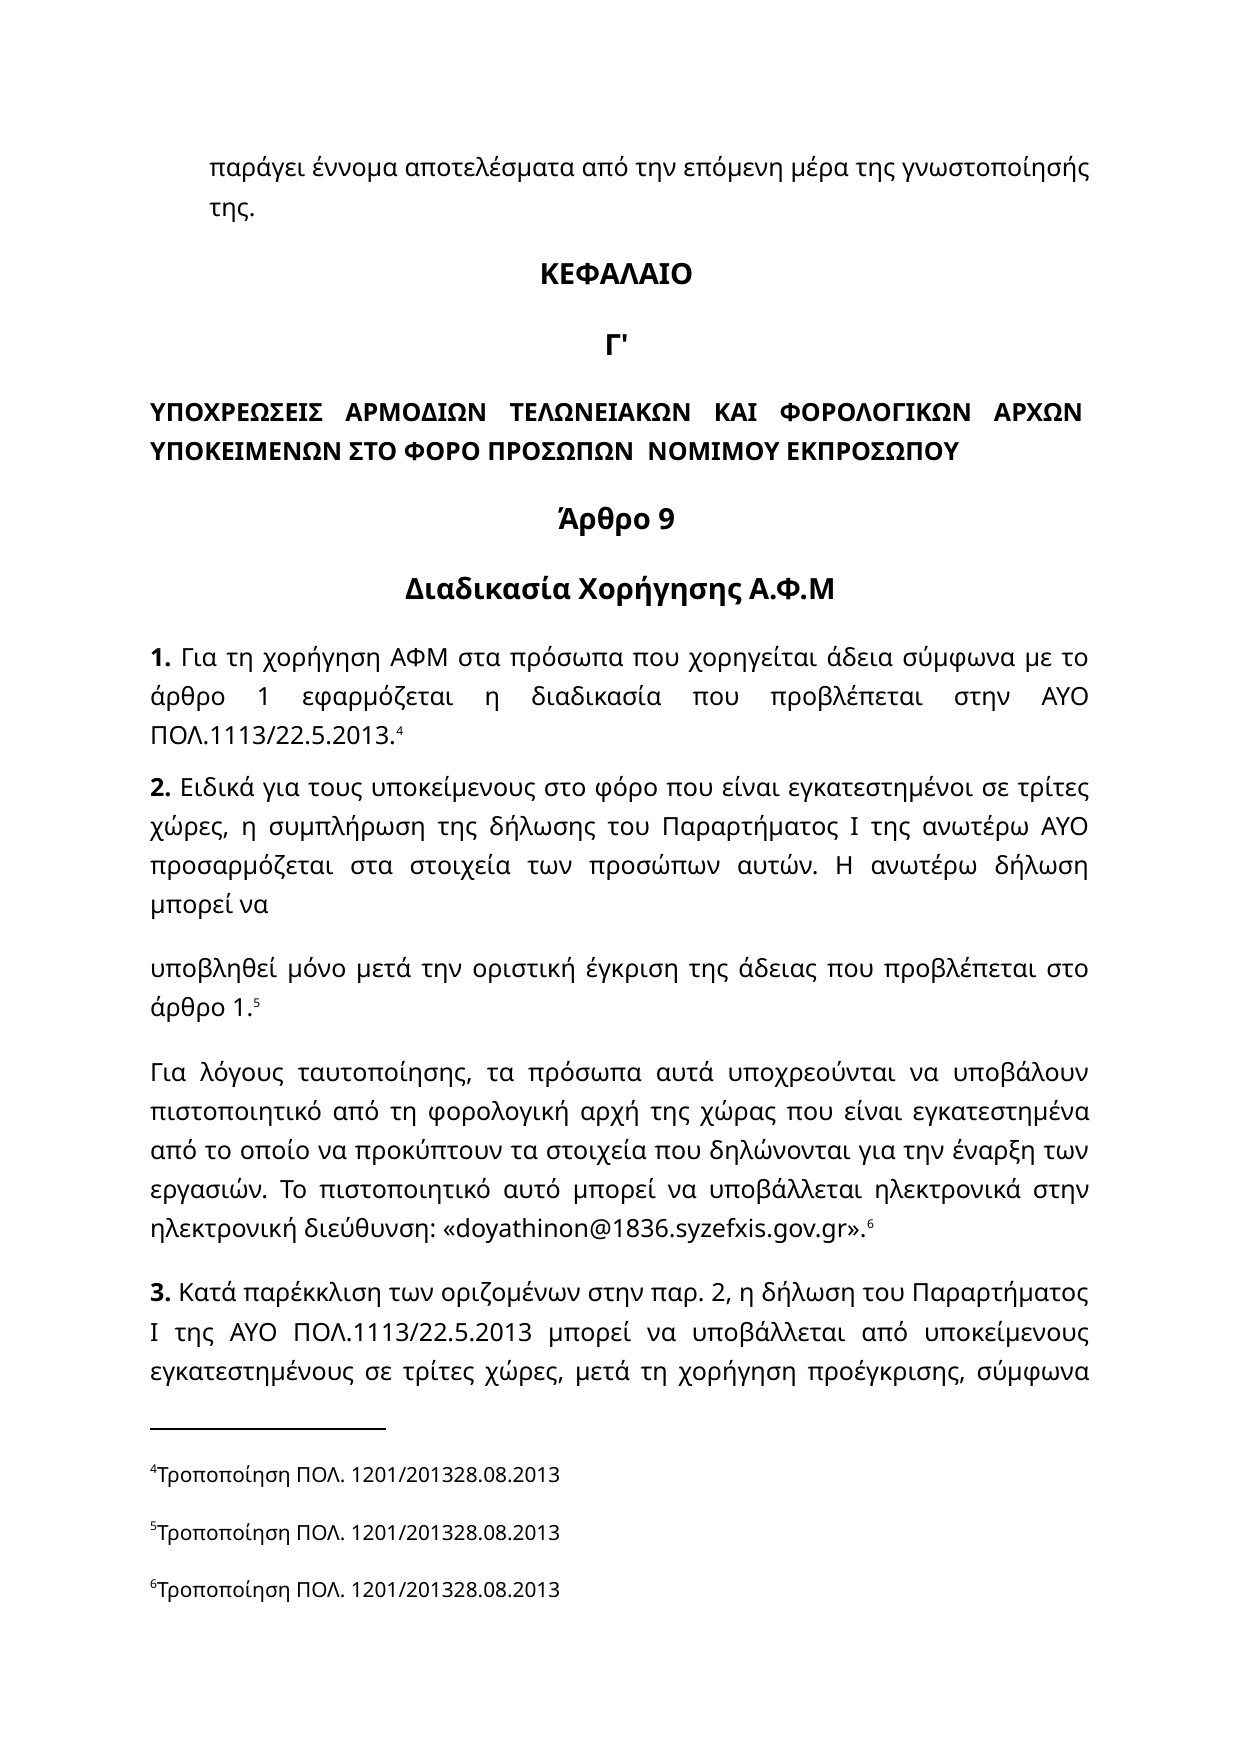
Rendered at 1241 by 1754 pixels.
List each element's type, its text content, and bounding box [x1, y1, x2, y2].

text ΥΠΟΧΡΕΩΣΕΙΣ ΑΡΜΟΔΙΩΝ ΤΕΛΩΝΕΙΑΚΩΝ ΚΑΙ ΦΟΡΟΛΟΓΙΚΩΝ ΑΡΧΩΝ ΥΠΟΚΕΙΜΕΝΩΝ ΣΤΟ ΦΟΡΟ ΠΡΟΣΩΠΩΝ ΝΟΜΙΜΟΥ ΕΚΠΡΟΣΩΠΟΥ [150, 394, 1090, 468]
text 1. Για τη χορήγηση ΑΦΜ στα πρόσωπα που χορηγείται άδεια σύμφωνα με το άρθρο 1 εφαρμόζεται η διαδικασία που προβλέπεται στην ΑΥΟ ΠΟΛ.1113/22.5.2013. [150, 639, 1090, 752]
text Τροποποίηση ΠΟΛ. 1201/201328.08.2013 [150, 1576, 1090, 1604]
text Για λόγους ταυτοποίησης, τα πρόσωπα αυτά υποχρεούνται να υποβάλουν πιστοποιητικό από τη φορολογική αρχή της χώρας που είναι εγκατεστημένα από το οποίο να προκύπτουν τα στοιχεία που δηλώνονται για την έναρξη των εργασιών. Το πιστοποιητικό αυτό μπορεί να υποβάλλεται ηλεκτρονικά στην ηλεκτρονική διεύθυνση: «doyathinon@1836.syzefxis.gov.gr». [150, 1054, 1090, 1245]
text Τροποποίηση ΠΟΛ. 1201/201328.08.2013 [150, 1460, 1090, 1489]
text υποβληθεί μόνο μετά την οριστική έγκριση της άδειας που προβλέπεται στο άρθρο 1. [150, 951, 1090, 1024]
subtitle Γ' [150, 324, 1090, 364]
text Τροποποίηση ΠΟΛ. 1201/201328.08.2013 [150, 1518, 1090, 1546]
subtitle Διαδικασία Χορήγησης Α.Φ.Μ [150, 568, 1090, 608]
subtitle Άρθρο 9 [150, 498, 1090, 538]
list παράγει έννομα αποτελέσματα από την επόμενη μέρα της γνωστοποίησής της. [150, 150, 1090, 223]
text 3. Κατά παρέκκλιση των οριζομένων στην παρ. 2, η δήλωση του Παραρτήματος Ι της ΑΥΟ ΠΟΛ.1113/22.5.2013 μπορεί να υποβάλλεται από υποκείμενους εγκατεστημένους σε τρίτες χώρες, μετά τη χορήγηση προέγκρισης, σύμφωνα [150, 1275, 1090, 1387]
text 2. Ειδικά για τους υποκείμενους στο φόρο που είναι εγκατεστημένοι σε τρίτες χώρες, η συμπλήρωση της δήλωσης του Παραρτήματος Ι της ανωτέρω ΑΥΟ προσαρμόζεται στα στοιχεία των προσώπων αυτών. Η ανωτέρω δήλωση μπορεί να [150, 769, 1090, 921]
subtitle ΚΕΦΑΛΑΙΟ [150, 253, 1090, 293]
